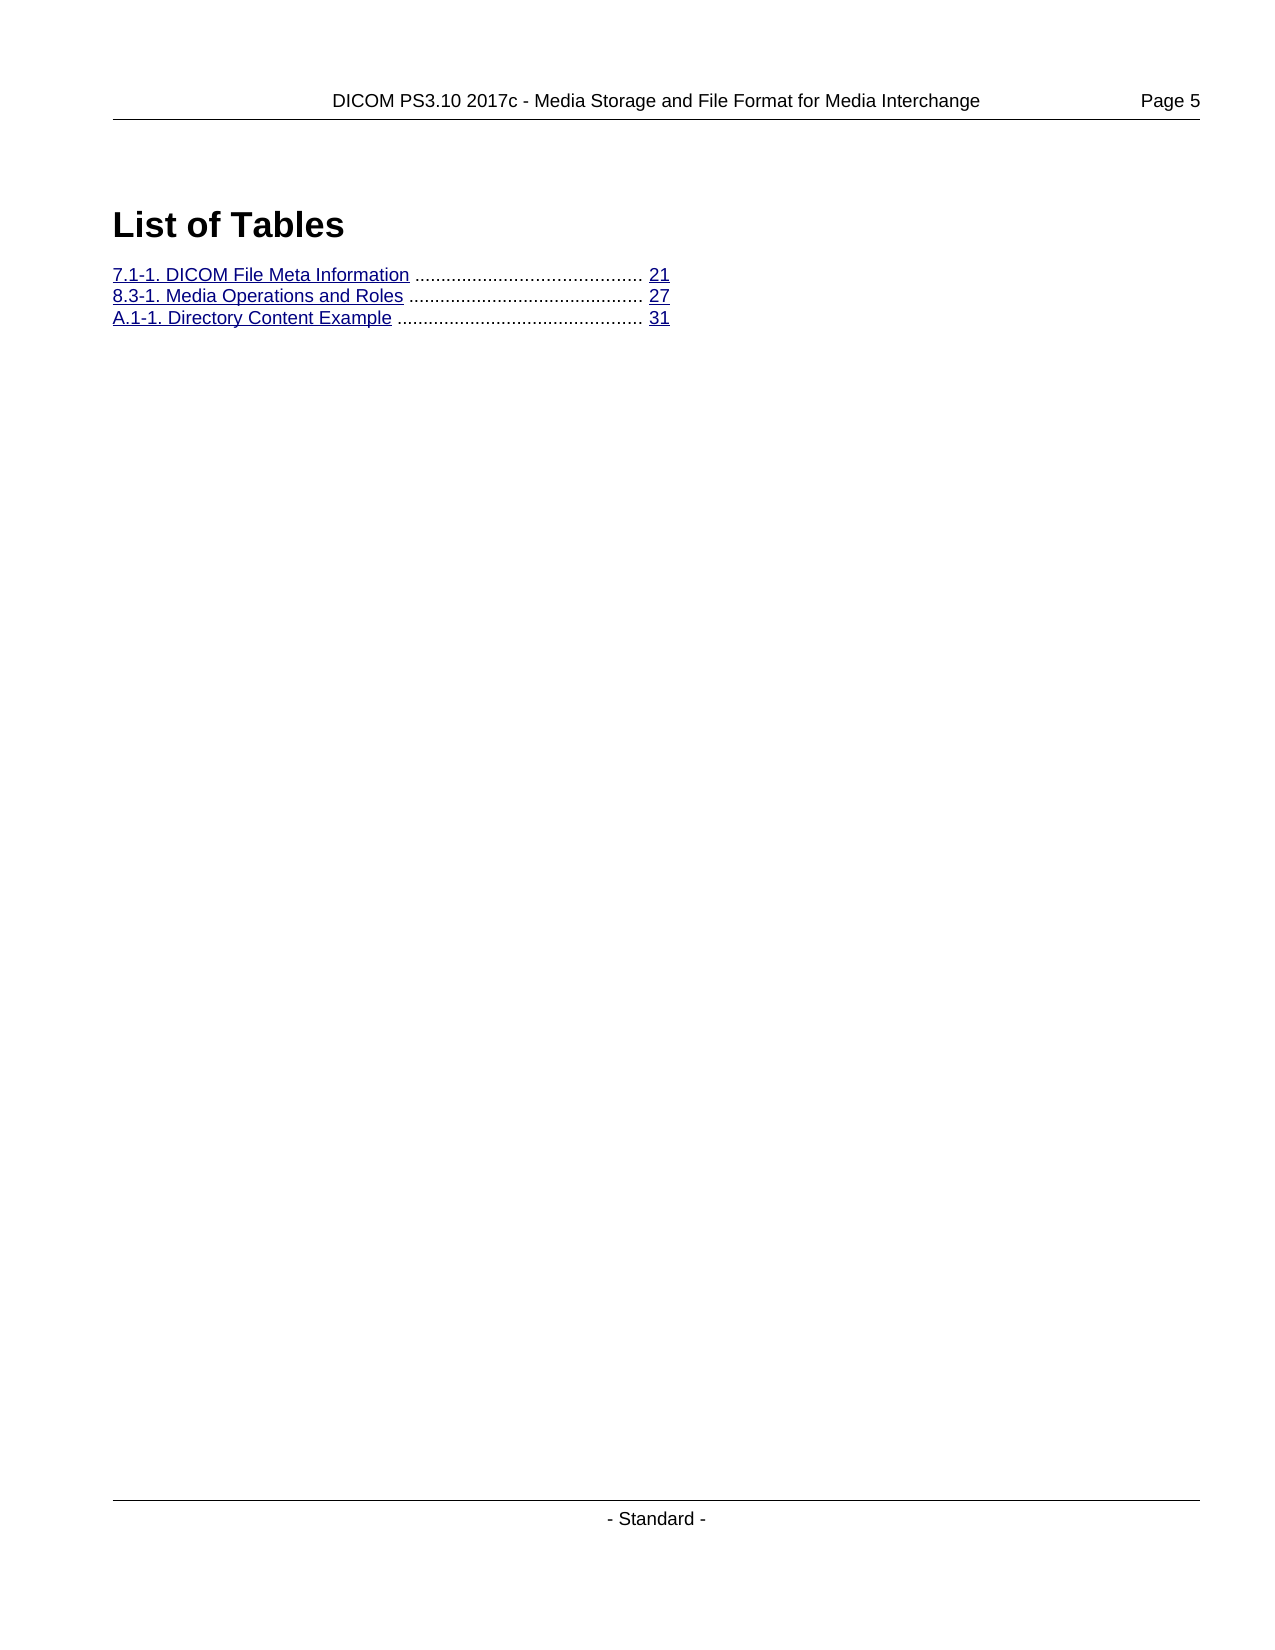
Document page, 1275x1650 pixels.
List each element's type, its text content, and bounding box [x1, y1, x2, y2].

text 7.1-1. DICOM File Meta Information 0 [112, 263, 1175, 285]
text 8.3-1. Media Operations and Roles 0 [112, 285, 1175, 306]
text A.1-1. Directory Content Example 0 [112, 306, 1175, 328]
text List of Tables [112, 204, 1200, 245]
